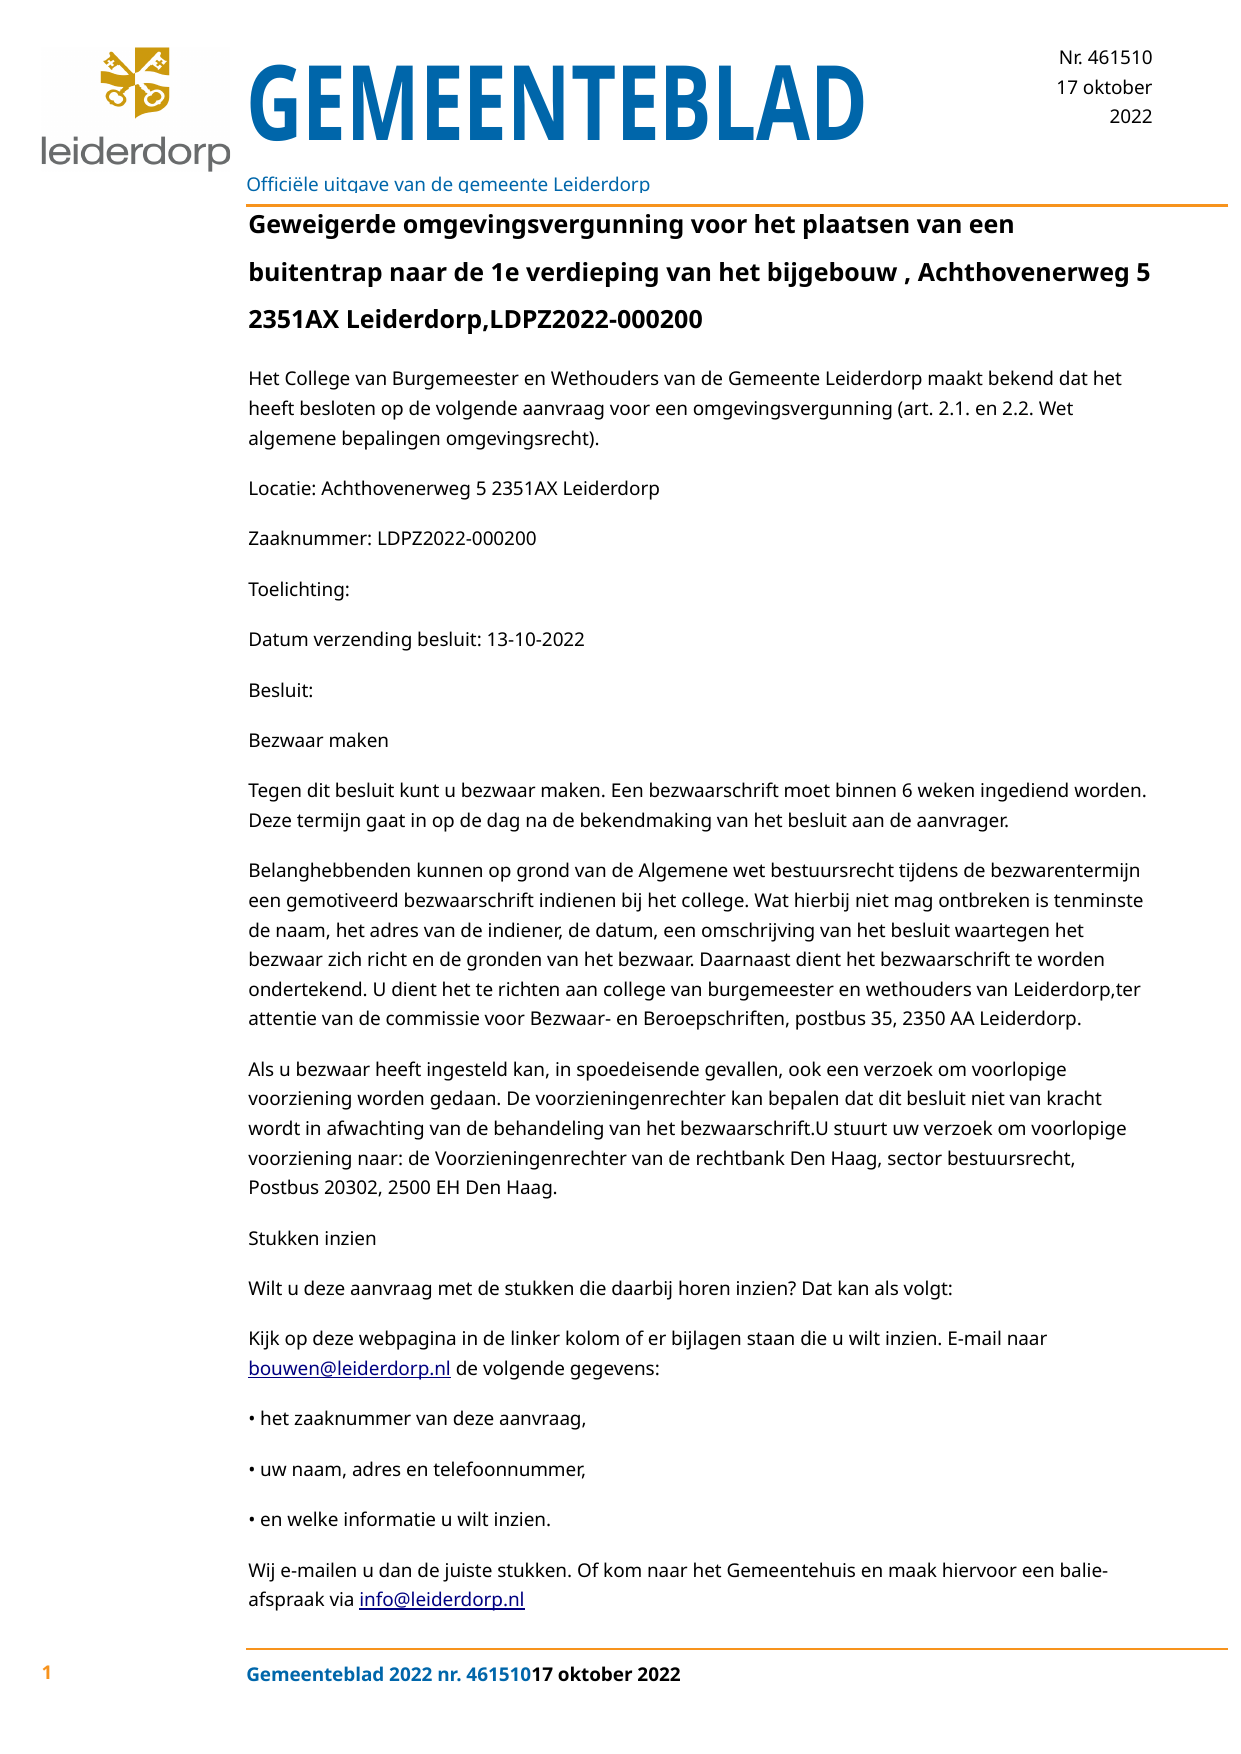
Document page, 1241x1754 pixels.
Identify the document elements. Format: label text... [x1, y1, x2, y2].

text • en welke informatie u wilt inzien. [248, 1506, 1152, 1532]
text Het College van Burgemeester en Wethouders van de Gemeente Leiderdorp maakt bekend dat het heeft besloten op de volgende aanvraag voor een omgevingsvergunning (art. 2.1. en 2.2. Wet algemene bepalingen omgevingsrecht). [248, 366, 1152, 450]
text • uw naam, adres en telefoonnummer, [248, 1456, 1152, 1482]
text Geweigerde omgevingsvergunning voor het plaatsen van een buitentrap naar de 1e verdieping van het bijgebouw , Achthovenerweg 5 2351AX Leiderdorp,LDPZ2022-000200 [248, 207, 1152, 336]
text Bezwaar maken [248, 727, 1152, 753]
text Besluit: [248, 677, 1152, 702]
text Kijk op deze webpagina in de linker kolom of er bijlagen staan die u wilt inzien. E-mail naar bouwen@leiderdorp.nl de volgende gegevens: [248, 1326, 1152, 1381]
text Wilt u deze aanvraag met de stukken die daarbij horen inzien? Dat kan als volgt: [248, 1275, 1152, 1301]
text Als u bezwaar heeft ingesteld kan, in spoedeisende gevallen, ook een verzoek om voorlopige voorziening worden gedaan. De voorzieningenrechter kan bepalen dat dit besluit niet van kracht wordt in afwachting van de behandeling van het bezwaarschrift.U stuurt uw verzoek om voorlopige voorziening naar: de Voorzieningenrechter van de rechtbank Den Haag, sector bestuursrecht, Postbus 20302, 2500 EH Den Haag. [248, 1056, 1152, 1200]
text • het zaaknummer van deze aanvraag, [248, 1406, 1152, 1431]
text Zaaknummer: LDPZ2022-000200 [248, 526, 1152, 551]
text Belanghebbenden kunnen op grond van de Algemene wet bestuursrecht tijdens de bezwarentermijn een gemotiveerd bezwaarschrift indienen bij het college. Wat hierbij niet mag ontbreken is tenminste de naam, het adres van de indiener, de datum, een omschrijving van het besluit waartegen het bezwaar zich richt en de gronden van het bezwaar. Daarnaast dient het bezwaarschrift te worden ondertekend. U dient het te richten aan college van burgemeester en wethouders van Leiderdorp,ter attentie van de commissie voor Bezwaar- en Beroepschriften, postbus 35, 2350 AA Leiderdorp. [248, 858, 1152, 1031]
text Wij e-mailen u dan de juiste stukken. Of kom naar het Gemeentehuis en maak hiervoor een balie-afspraak via info@leiderdorp.nl [248, 1557, 1152, 1612]
text Tegen dit besluit kunt u bezwaar maken. Een bezwaarschrift moet binnen 6 weken ingediend worden. Deze termijn gaat in op de dag na de bekendmaking van het besluit aan de aanvrager. [248, 778, 1152, 833]
text Toelichting: [248, 576, 1152, 602]
text Locatie: Achthovenerweg 5 2351AX Leiderdorp [248, 475, 1152, 501]
text Stukken inzien [248, 1225, 1152, 1250]
picture [41, 47, 231, 172]
text Datum verzending besluit: 13-10-2022 [248, 626, 1152, 652]
